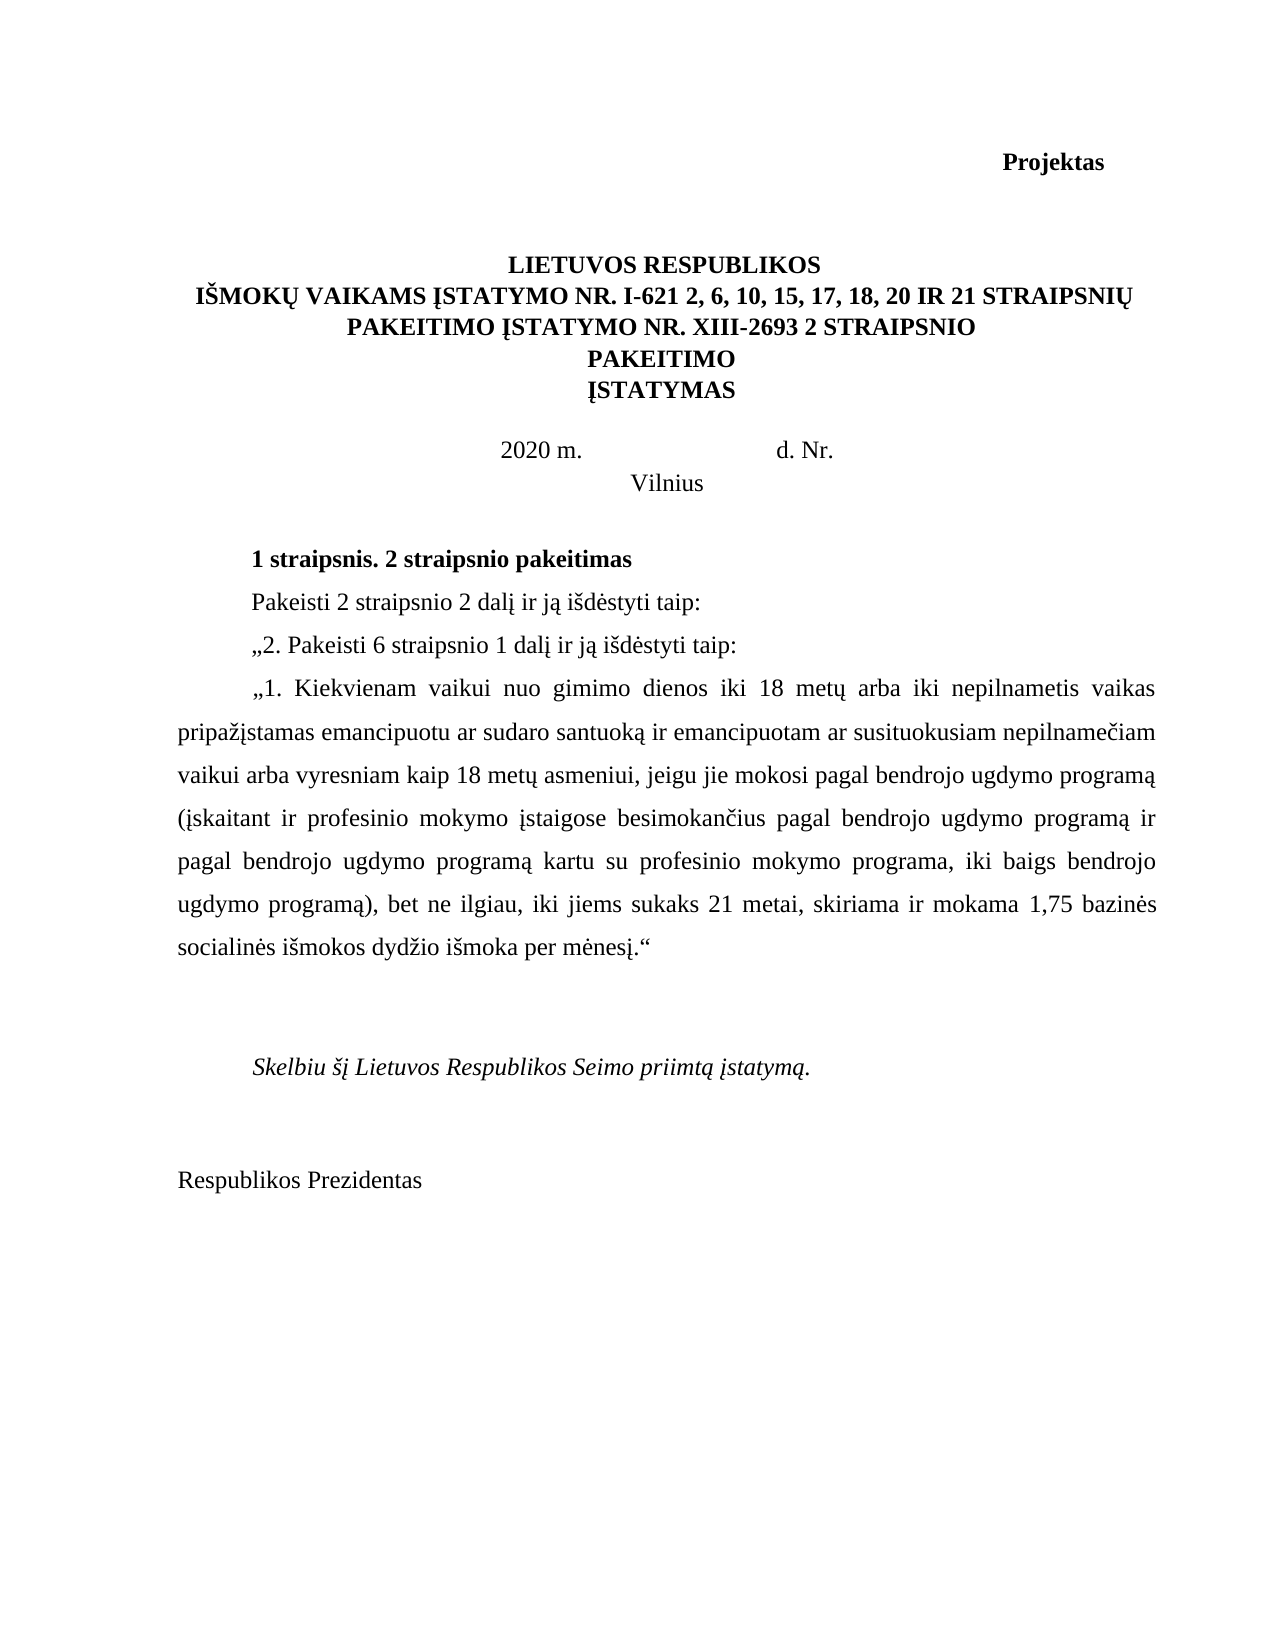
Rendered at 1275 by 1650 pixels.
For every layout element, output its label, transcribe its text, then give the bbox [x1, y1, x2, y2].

text PAKEITIMO [177, 341, 1152, 372]
text Respublikos Prezidentas [177, 1156, 1152, 1194]
text IŠMOKŲ VAIKAMS ĮSTATYMO NR. I-621 2, 6, 10, 15, 17, 18, 20 IR 21 STRAIPSNIŲ PAKEITIMO ĮSTATYMO NR. XIII-2693 2 STRAIPSNIO [177, 279, 1152, 341]
text 1 straipsnis. 2 straipsnio pakeitimas [177, 544, 1152, 573]
text Projektas [1002, 147, 1152, 176]
text ĮSTATYMAS [177, 372, 1152, 404]
text „1. Kiekvienam vaikui nuo gimimo dienos iki 18 metų arba iki nepilnametis vaikas pripažįstamas emancipuotu ar sudaro santuoką ir emancipuotam ar susituokusiam nepilnamečiam vaikui arba vyresniam kaip 18 metų asmeniui, jeigu jie mokosi pagal bendrojo ugdymo programą (įskaitant ir profesinio mokymo įstaigose besimokančius pagal bendrojo ugdymo programą ir pagal bendrojo ugdymo programą kartu su profesinio mokymo programa, iki baigs bendrojo ugdymo programą), bet ne ilgiau, iki jiems sukaks 21 metai, skiriama ir mokama 1,75 bazinės socialinės išmokos dydžio išmoka per mėnesį.“ [177, 673, 1157, 961]
text Vilnius [177, 468, 1157, 497]
text Pakeisti 2 straipsnio 2 dalį ir ją išdėstyti taip: [251, 587, 1152, 616]
text LIETUVOS RESPUBLIKOS [177, 247, 1152, 279]
text „2. Pakeisti 6 straipsnio 1 dalį ir ją išdėstyti taip: [251, 630, 1152, 659]
text 2020 m. d. Nr. [177, 435, 1157, 464]
text Skelbiu šį Lietuvos Respublikos Seimo priimtą įstatymą. [177, 1044, 1152, 1081]
